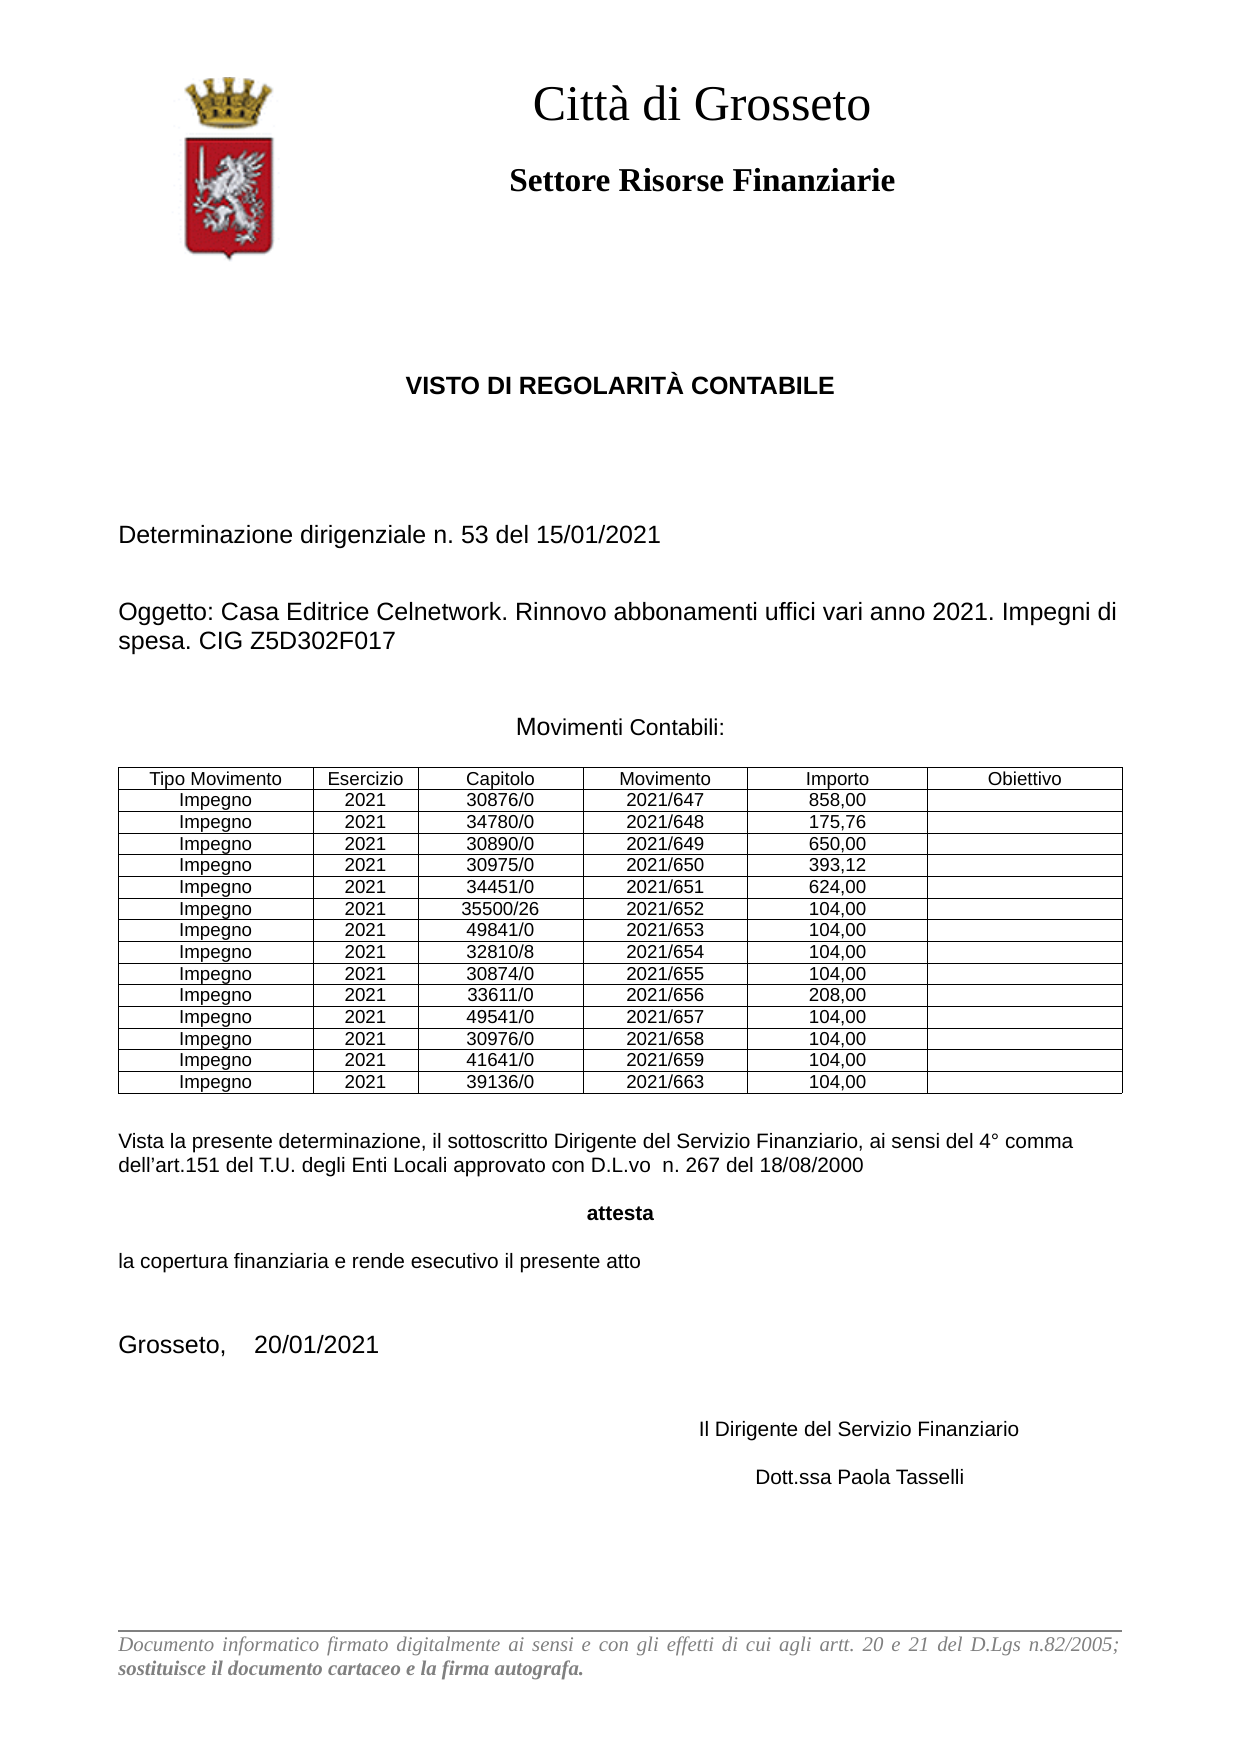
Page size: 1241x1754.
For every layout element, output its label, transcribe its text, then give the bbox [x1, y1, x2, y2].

table_cell 30976/0 [419, 1029, 583, 1049]
table_cell 104,00 [748, 942, 927, 962]
table_cell 104,00 [748, 964, 927, 984]
table_cell 2021/651 [584, 877, 747, 897]
table_header Capitolo [419, 768, 583, 789]
text Settore Risorse Finanziarie [283, 160, 1122, 198]
table_cell [928, 1029, 1122, 1049]
table_cell 2021 [314, 812, 418, 832]
subtitle Determinazione dirigenziale n. 53 del 15/01/2021 [118, 520, 1122, 549]
table_cell Impegno [119, 1050, 313, 1071]
text Vista la presente determinazione, il sottoscritto Dirigente del Servizio Finanziario, ai sensi del 4° comma dell’art.151 del T.U. degli Enti Locali approvato con D.L.vo n. 267 del 18/08/2000 [118, 1129, 1122, 1177]
table_cell 2021/657 [584, 1007, 747, 1027]
table_cell 2021 [314, 942, 418, 962]
table_cell 104,00 [748, 1072, 927, 1092]
text Il Dirigente del Servizio Finanziario [118, 1417, 1122, 1441]
table_cell 2021 [314, 985, 418, 1006]
table_cell Impegno [119, 964, 313, 984]
table_cell 104,00 [748, 1007, 927, 1027]
table_cell 104,00 [748, 1050, 927, 1071]
table_cell 30874/0 [419, 964, 583, 984]
table_cell Impegno [119, 942, 313, 962]
table_cell 2021/653 [584, 920, 747, 941]
table_cell Impegno [119, 899, 313, 919]
text Grosseto, 20/01/2021 [118, 1330, 1122, 1359]
table_cell [928, 920, 1122, 941]
table_cell 2021/656 [584, 985, 747, 1006]
table_cell 2021 [314, 964, 418, 984]
text Città di Grosseto [118, 74, 1122, 131]
table_cell 33611/0 [419, 985, 583, 1006]
table_header Obiettivo [928, 768, 1122, 789]
table_header 858,00 [748, 790, 927, 811]
table_cell 41641/0 [419, 1050, 583, 1071]
table_cell [928, 877, 1122, 897]
table_cell 104,00 [748, 899, 927, 919]
table_cell 104,00 [748, 920, 927, 941]
table_cell Impegno [119, 1029, 313, 1049]
table_cell [928, 1050, 1122, 1071]
table_cell 49541/0 [419, 1007, 583, 1027]
table_cell Impegno [119, 855, 313, 876]
table_cell [928, 834, 1122, 854]
table_cell Impegno [119, 812, 313, 832]
table_cell 624,00 [748, 877, 927, 897]
table_header Importo [748, 768, 927, 789]
table_header 2021/647 [584, 790, 747, 811]
table_cell 34451/0 [419, 877, 583, 897]
table_cell 2021 [314, 855, 418, 876]
text [118, 160, 169, 198]
table_cell 2021/649 [584, 834, 747, 854]
table_cell 2021/658 [584, 1029, 747, 1049]
table_header Impegno [119, 790, 313, 811]
table_cell Impegno [119, 1007, 313, 1027]
table_cell 2021/655 [584, 964, 747, 984]
table_cell Impegno [119, 877, 313, 897]
text attesta [118, 1201, 1122, 1225]
table_cell 2021 [314, 1050, 418, 1071]
table_cell 2021/663 [584, 1072, 747, 1092]
table_cell [928, 899, 1122, 919]
table_cell [928, 855, 1122, 876]
table_cell [928, 985, 1122, 1006]
table_cell 2021 [314, 920, 418, 941]
table_cell 2021 [314, 1007, 418, 1027]
table_cell 49841/0 [419, 920, 583, 941]
table_cell 2021/650 [584, 855, 747, 876]
table_cell 2021/652 [584, 899, 747, 919]
text la copertura finanziaria e rende esecutivo il presente atto [118, 1249, 1122, 1273]
table_cell 104,00 [748, 1029, 927, 1049]
table_cell 30975/0 [419, 855, 583, 876]
table_cell 30890/0 [419, 834, 583, 854]
table_cell [928, 964, 1122, 984]
table_cell 2021 [314, 877, 418, 897]
table_cell Impegno [119, 985, 313, 1006]
table_cell [928, 812, 1122, 832]
table_cell Impegno [119, 1072, 313, 1092]
table_cell [928, 1007, 1122, 1027]
text VISTO DI REGOLARITÀ CONTABILE [118, 371, 1122, 400]
table_cell 2021 [314, 1072, 418, 1092]
table_cell 2021/654 [584, 942, 747, 962]
table_cell 2021 [314, 834, 418, 854]
table_cell [928, 942, 1122, 962]
table_header 30876/0 [419, 790, 583, 811]
text Dott.ssa Paola Tasselli [118, 1464, 1122, 1488]
table_cell 650,00 [748, 834, 927, 854]
table_cell 2021 [314, 899, 418, 919]
table_header Tipo Movimento [119, 768, 313, 789]
table_header Esercizio [314, 768, 418, 789]
table_cell Impegno [119, 834, 313, 854]
text Movimenti Contabili: [118, 712, 1122, 741]
table_header Movimento [584, 768, 747, 789]
table_cell 35500/26 [419, 899, 583, 919]
table_cell 2021/659 [584, 1050, 747, 1071]
table_cell Impegno [119, 920, 313, 941]
table_cell 393,12 [748, 855, 927, 876]
table_cell 34780/0 [419, 812, 583, 832]
table_cell 39136/0 [419, 1072, 583, 1092]
table_cell 175,76 [748, 812, 927, 832]
table_cell [928, 1072, 1122, 1092]
table_cell 2021/648 [584, 812, 747, 832]
table_cell 208,00 [748, 985, 927, 1006]
table_header 2021 [314, 790, 418, 811]
table_header [928, 790, 1122, 811]
table_cell 2021 [314, 1029, 418, 1049]
text Oggetto: Casa Editrice Celnetwork. Rinnovo abbonamenti uffici vari anno 2021. Impegni di spesa. CIG Z5D302F017 [118, 597, 1122, 655]
table_cell 32810/8 [419, 942, 583, 962]
